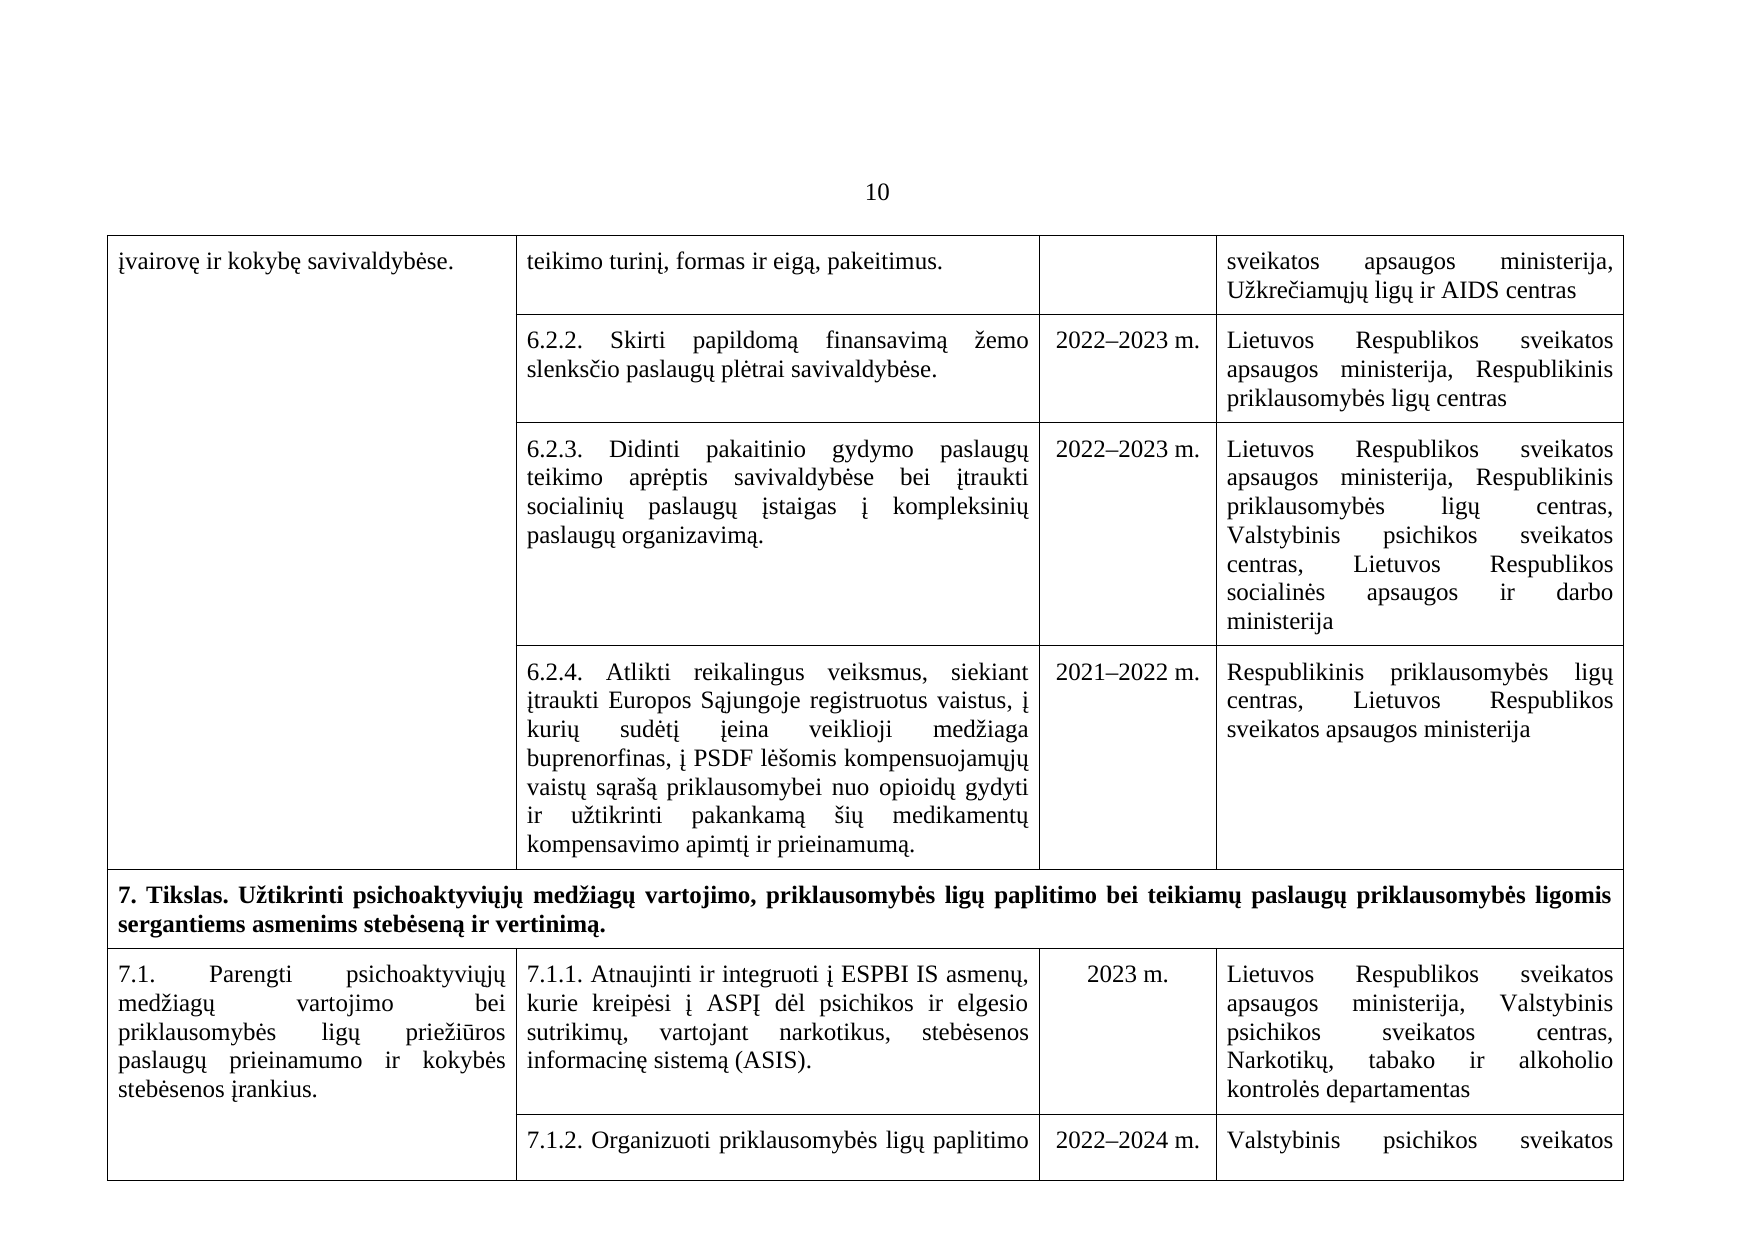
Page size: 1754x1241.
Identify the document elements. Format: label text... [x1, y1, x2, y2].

table_cell [103, 314, 107, 422]
table_cell 2022–2024 m. [1040, 1115, 1216, 1180]
table_cell 6.2.4. Atlikti reikalingus veiksmus, siekiant įtraukti Europos Sąjungoje registruotus vaistus, į kurių sudėtį įeina veiklioji medžiaga buprenorfinas, į PSDF lėšomis kompensuojamųjų vaistų sąrašą priklausomybei nuo opioidų gydyti ir užtikrinti pakankamą šių medikamentų kompensavimo apimtį ir prieinamumą. [517, 646, 1039, 868]
table_cell sveikatos apsaugos ministerija, Užkrečiamųjų ligų ir AIDS centras [1217, 236, 1623, 314]
table_cell 6.2.3. Didinti pakaitinio gydymo paslaugų teikimo aprėptis savivaldybėse bei įtraukti socialinių paslaugų įstaigas į kompleksinių paslaugų organizavimą. [517, 423, 1039, 645]
table_cell 7.1.2. Organizuoti priklausomybės ligų paplitimo [517, 1115, 1039, 1180]
table_cell Lietuvos Respublikos sveikatos apsaugos ministerija, Valstybinis psichikos sveikatos centras, Narkotikų, tabako ir alkoholio kontrolės departamentas [1217, 949, 1623, 1113]
table_cell Lietuvos Respublikos sveikatos apsaugos ministerija, Respublikinis priklausomybės ligų centras [1217, 315, 1623, 422]
table_cell [103, 422, 107, 645]
table_cell Lietuvos Respublikos sveikatos apsaugos ministerija, Respublikinis priklausomybės ligų centras, Valstybinis psichikos sveikatos centras, Lietuvos Respublikos socialinės apsaugos ir darbo ministerija [1217, 423, 1623, 645]
table_cell 2022–2023 m. [1040, 315, 1216, 422]
table_cell 7.1. Parengti psichoaktyviųjų medžiagų vartojimo bei priklausomybės ligų priežiūros paslaugų prieinamumo ir kokybės stebėsenos įrankius. [108, 949, 516, 1180]
table_cell [103, 1114, 107, 1180]
table_cell 7. Tikslas. Užtikrinti psichoaktyviųjų medžiagų vartojimo, priklausomybės ligų paplitimo bei teikiamų paslaugų priklausomybės ligomis sergantiems asmenims stebėseną ir vertinimą. [108, 870, 1623, 948]
table_cell Valstybinis psichikos sveikatos [1217, 1115, 1623, 1180]
table_cell [103, 235, 107, 314]
table_cell 7.1.1. Atnaujinti ir integruoti į ESPBI IS asmenų, kurie kreipėsi į ASPĮ dėl psichikos ir elgesio sutrikimų, vartojant narkotikus, stebėsenos informacinę sistemą (ASIS). [517, 949, 1039, 1113]
table_cell 6.2.2. Skirti papildomą finansavimą žemo slenksčio paslaugų plėtrai savivaldybėse. [517, 315, 1039, 422]
table_cell 2023 m. [1040, 949, 1216, 1113]
table_cell Respublikinis priklausomybės ligų centras, Lietuvos Respublikos sveikatos apsaugos ministerija [1217, 646, 1623, 868]
table_cell teikimo turinį, formas ir eigą, pakeitimus. [517, 236, 1039, 314]
table_cell [103, 869, 107, 948]
table_cell [103, 645, 107, 868]
table_cell 2022–2023 m. [1040, 423, 1216, 645]
table_cell įvairovę ir kokybę savivaldybėse. [108, 236, 516, 868]
table_cell 2021–2022 m. [1040, 646, 1216, 868]
table_cell [103, 948, 107, 1113]
table_cell [1040, 236, 1216, 314]
